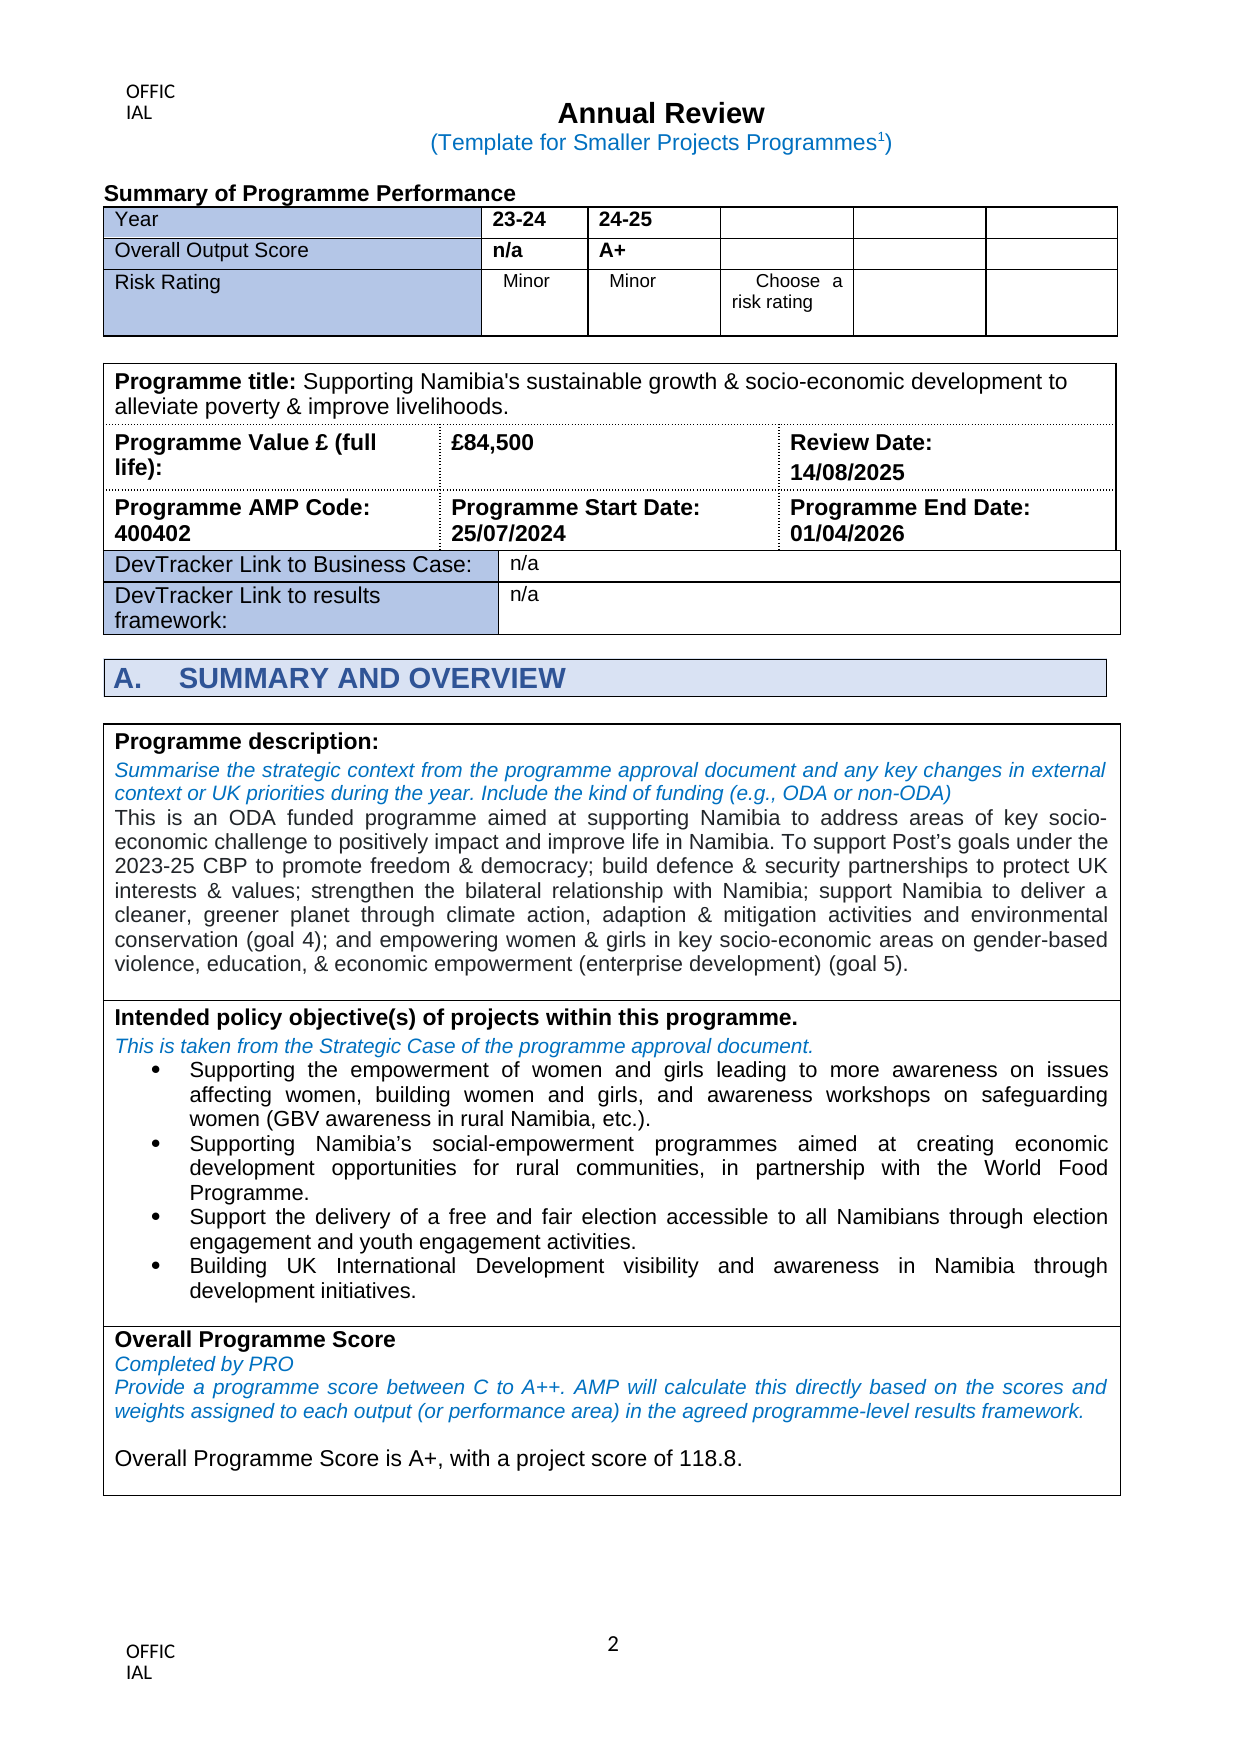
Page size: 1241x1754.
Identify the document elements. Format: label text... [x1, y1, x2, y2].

table_cell A+ [589, 239, 720, 269]
table_cell [854, 270, 985, 335]
table_cell [987, 270, 1117, 335]
table_header [854, 208, 985, 237]
table_cell DevTracker Link to Business Case: [104, 551, 498, 581]
table_cell [854, 239, 985, 269]
table_cell Minor [482, 270, 587, 335]
subtitle SUMMARY AND OVERVIEW [105, 660, 1106, 696]
table_cell n/a [499, 551, 1120, 581]
table_cell Programme AMP Code: 400402 [104, 489, 440, 550]
table_header [721, 208, 853, 237]
table_cell Minor [589, 270, 720, 335]
text Annual Review [103, 97, 1122, 129]
table_cell Programme End Date: 01/04/2026 [779, 489, 1115, 550]
table_header [987, 208, 1117, 237]
table_cell Programme Value £ (full life): [104, 424, 440, 489]
table_header Programme description: Summarise the strategic context from the programme approval document and any key changes in external context or UK priorities during the year. Include the kind of funding (e.g., ODA or non-ODA) This is an ODA funded programme aimed at supporting Namibia to address areas of key socio-economic challenge to positively impact and improve life in Namibia. To support Post’s goals under the 2023-25 CBP to promote freedom & democracy; build defence & security partnerships to protect UK interests & values; strengthen the bilateral relationship with Namibia; support Namibia to deliver a cleaner, greener planet through climate action, adaption & mitigation activities and environmental conservation (goal 4); and empowering women & girls in key socio-economic areas on gender-based violence, education, & economic empowerment (enterprise development) (goal 5). [104, 725, 1120, 1000]
table_cell Overall Output Score [104, 239, 481, 269]
table_cell Choose a risk rating [721, 270, 853, 335]
table_cell [987, 239, 1117, 269]
table_cell Overall Programme Score Completed by PRO Provide a programme score between C to A++. AMP will calculate this directly based on the scores and weights assigned to each output (or performance area) in the agreed programme-level results framework. Overall Programme Score is A+, with a project score of 118.8. [104, 1327, 1120, 1494]
table_header Programme title: Supporting Namibia's sustainable growth & socio-economic development to alleviate poverty & improve livelihoods. [104, 364, 1115, 424]
table_cell DevTracker Link to results framework: [104, 583, 498, 634]
table_cell Review Date: 14/08/2025 [779, 424, 1115, 489]
text Summary of Programme Performance [103, 181, 1122, 206]
table_cell n/a [482, 239, 587, 269]
text (Template for Smaller Projects Programmes1) [103, 129, 1122, 155]
table_cell Programme Start Date: 25/07/2024 [440, 489, 779, 550]
table_cell n/a [499, 583, 1120, 634]
table_header 24-25 [589, 208, 720, 237]
table_header Year [104, 208, 481, 237]
table_cell [721, 239, 853, 269]
table_cell Intended policy objective(s) of projects within this programme. This is taken from the Strategic Case of the programme approval document. Supporting the empowerment of women and girls leading to more awareness on issues affecting women, building women and girls, and awareness workshops on safeguarding women (GBV awareness in rural Namibia, etc.). Supporting Namibia’s social-empowerment programmes aimed at creating economic development opportunities for rural communities, in partnership with the World Food Programme. Support the delivery of a free and fair election accessible to all Namibians through election engagement and youth engagement activities. Building UK International Development visibility and awareness in Namibia through development initiatives. [104, 1001, 1120, 1326]
table_cell £84,500 [440, 424, 779, 489]
table_cell Risk Rating [104, 270, 481, 335]
table_header 23-24 [482, 208, 587, 237]
